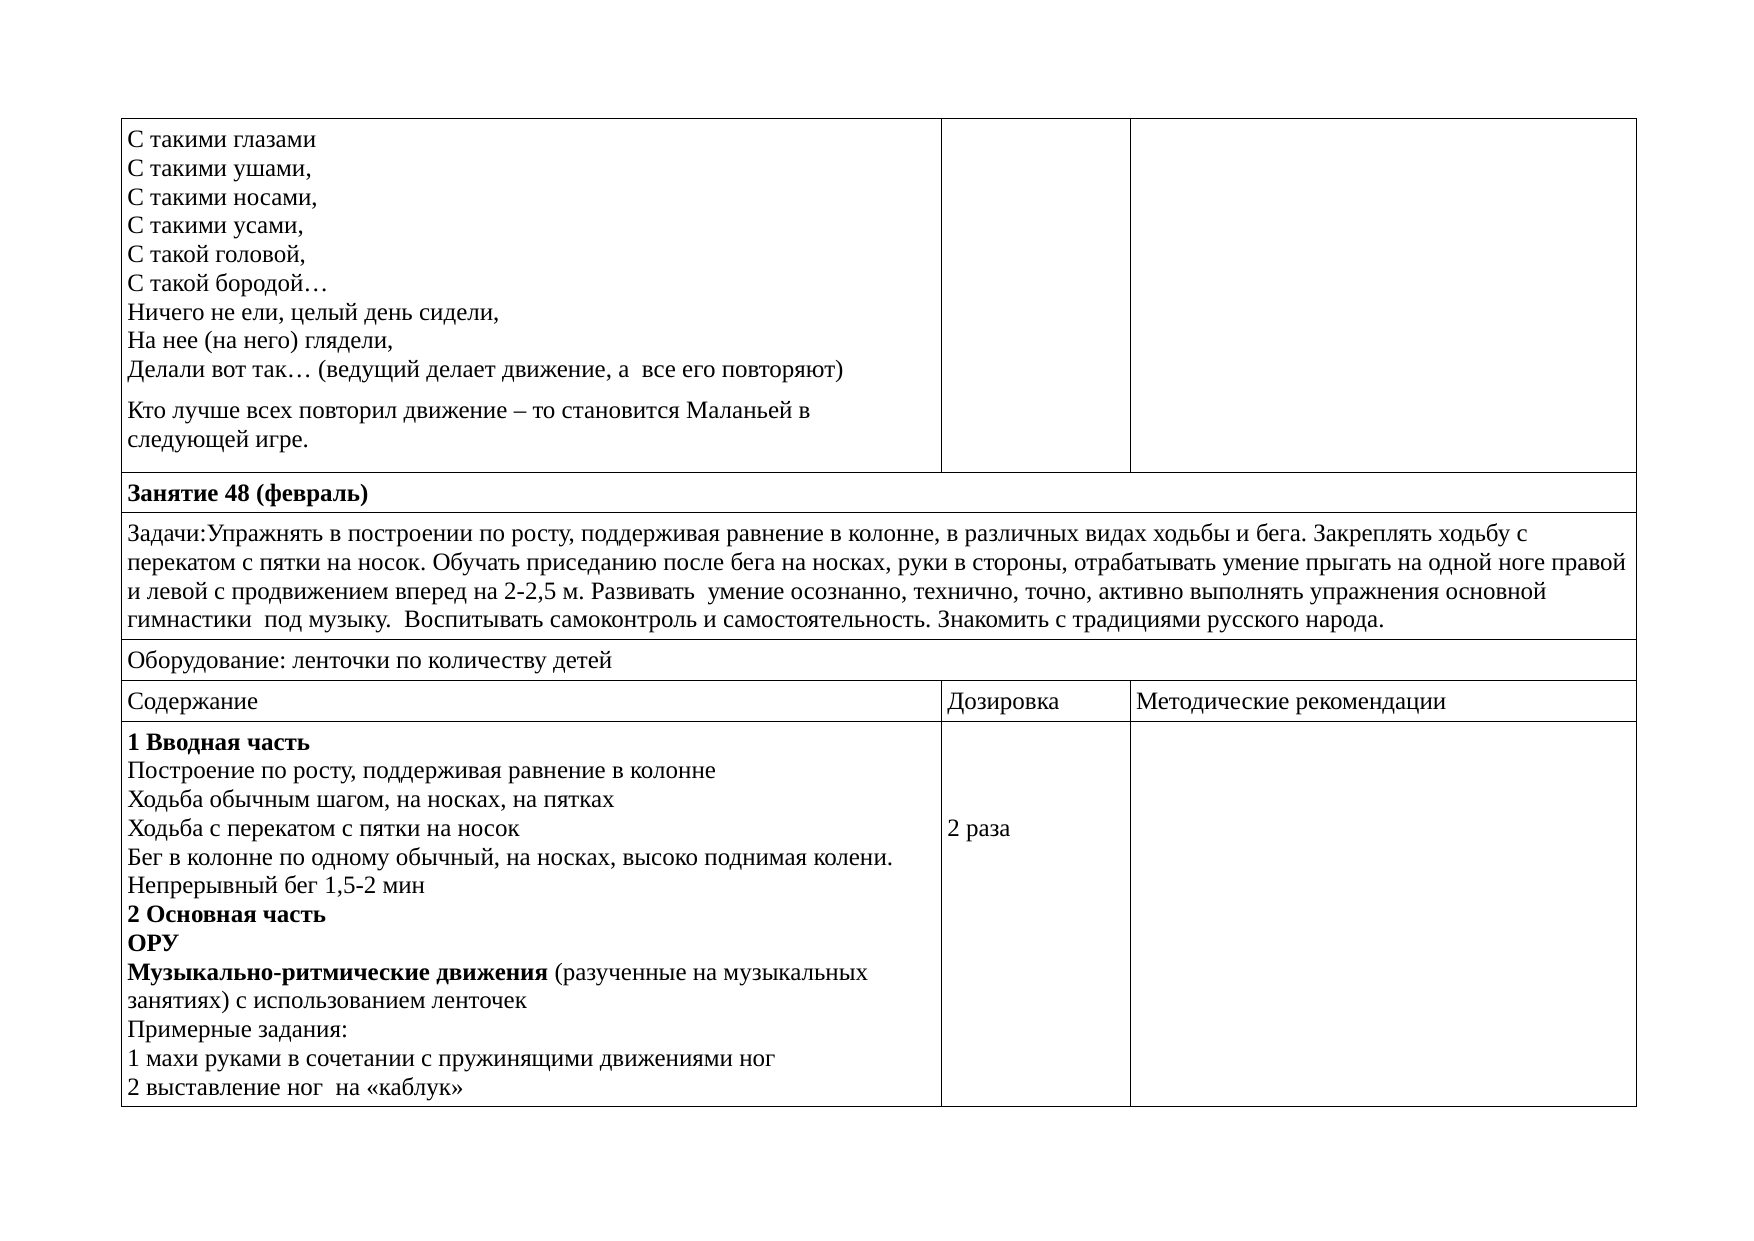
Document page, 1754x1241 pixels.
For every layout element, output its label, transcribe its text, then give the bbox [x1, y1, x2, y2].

table_cell 1 Вводная часть Построение по росту, поддерживая равнение в колонне Ходьба обычным шагом, на носках, на пятках Ходьба с перекатом с пятки на носок Бег в колонне по одному обычный, на носках, высоко поднимая колени. Непрерывный бег 1,5-2 мин 2 Основная часть ОРУ Музыкально-ритмические движения (разученные на музыкальных занятиях) с использованием ленточек Примерные задания: 1 махи руками в сочетании с пружинящими движениями ног 2 выставление ног на «каблук» [122, 722, 941, 1106]
table_cell Методические рекомендации [1131, 681, 1636, 721]
table_cell С такими глазами С такими ушами, С такими носами, С такими усами, С такой головой, С такой бородой… Ничего не ели, целый день сидели, На нее (на него) глядели, Делали вот так… (ведущий делает движение, а все его повторяют) Кто лучше всех повторил движение – то становится Маланьей в следующей игре. [122, 119, 941, 471]
table_cell [1131, 119, 1636, 471]
table_cell 2 раза [942, 722, 1130, 1106]
table_cell Оборудование: ленточки по количеству детей [122, 640, 1636, 680]
table_cell Содержание [122, 681, 941, 721]
table_cell Занятие 48 (февраль) [122, 473, 1636, 512]
table_cell [942, 119, 1130, 471]
table_cell Дозировка [942, 681, 1130, 721]
table_cell Задачи:Упражнять в построении по росту, поддерживая равнение в колонне, в различных видах ходьбы и бега. Закреплять ходьбу с перекатом с пятки на носок. Обучать приседанию после бега на носках, руки в стороны, отрабатывать умение прыгать на одной ноге правой и левой с продвижением вперед на 2-2,5 м. Развивать умение осознанно, технично, точно, активно выполнять упражнения основной гимнастики под музыку. Воспитывать самоконтроль и самостоятельность. Знакомить с традициями русского народа. [122, 513, 1636, 639]
table_cell [1131, 722, 1636, 1106]
